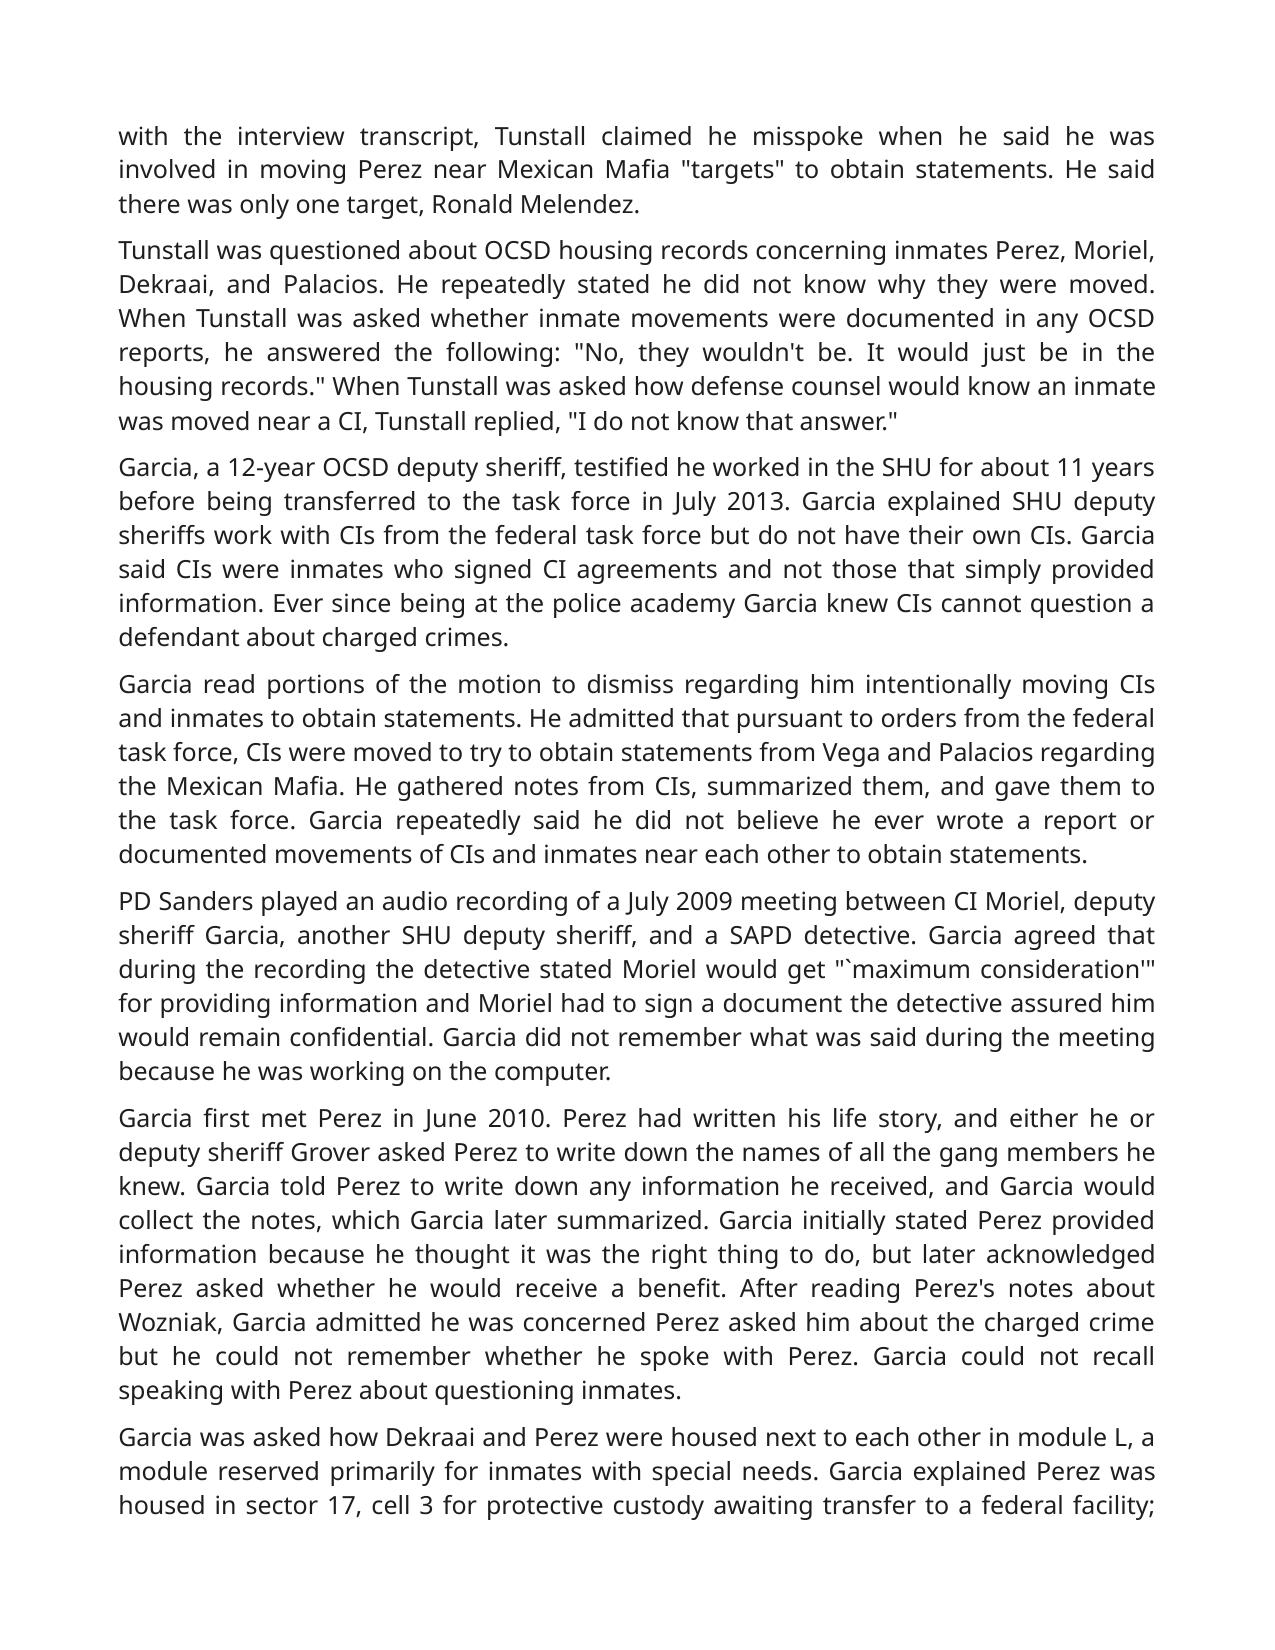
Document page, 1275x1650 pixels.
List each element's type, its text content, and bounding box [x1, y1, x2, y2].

text Garcia first met Perez in June 2010. Perez had written his life story, and either he or deputy sheriff Grover asked Perez to write down the names of all the gang members he knew. Garcia told Perez to write down any information he received, and Garcia would collect the notes, which Garcia later summarized. Garcia initially stated Perez provided information because he thought it was the right thing to do, but later acknowledged Perez asked whether he would receive a benefit. After reading Perez's notes about Wozniak, Garcia admitted he was concerned Perez asked him about the charged crime but he could not remember whether he spoke with Perez. Garcia could not recall speaking with Perez about questioning inmates. [118, 1100, 1157, 1407]
text Garcia read portions of the motion to dismiss regarding him intentionally moving CIs and inmates to obtain statements. He admitted that pursuant to orders from the federal task force, CIs were moved to try to obtain statements from Vega and Palacios regarding the Mexican Mafia. He gathered notes from CIs, summarized them, and gave them to the task force. Garcia repeatedly said he did not believe he ever wrote a report or documented movements of CIs and inmates near each other to obtain statements. [118, 667, 1157, 871]
text Garcia, a 12-year OCSD deputy sheriff, testified he worked in the SHU for about 11 years before being transferred to the task force in July 2013. Garcia explained SHU deputy sheriffs work with CIs from the federal task force but do not have their own CIs. Garcia said CIs were inmates who signed CI agreements and not those that simply provided information. Ever since being at the police academy Garcia knew CIs cannot question a defendant about charged crimes. [118, 450, 1157, 654]
text Tunstall was questioned about OCSD housing records concerning inmates Perez, Moriel, Dekraai, and Palacios. He repeatedly stated he did not know why they were moved. When Tunstall was asked whether inmate movements were documented in any OCSD reports, he answered the following: "No, they wouldn't be. It would just be in the housing records." When Tunstall was asked how defense counsel would know an inmate was moved near a CI, Tunstall replied, "I do not know that answer." [118, 233, 1157, 437]
text Garcia was asked how Dekraai and Perez were housed next to each other in module L, a module reserved primarily for inmates with special needs. Garcia explained Perez was housed in sector 17, cell 3 for protective custody awaiting transfer to a federal facility; [118, 1419, 1157, 1522]
text PD Sanders played an audio recording of a July 2009 meeting between CI Moriel, deputy sheriff Garcia, another SHU deputy sheriff, and a SAPD detective. Garcia agreed that during the recording the detective stated Moriel would get "`maximum consideration'" for providing information and Moriel had to sign a document the detective assured him would remain confidential. Garcia did not remember what was said during the meeting because he was working on the computer. [118, 883, 1157, 1088]
text with the interview transcript, Tunstall claimed he misspoke when he said he was involved in moving Perez near Mexican Mafia "targets" to obtain statements. He said there was only one target, Ronald Melendez. [118, 118, 1157, 220]
